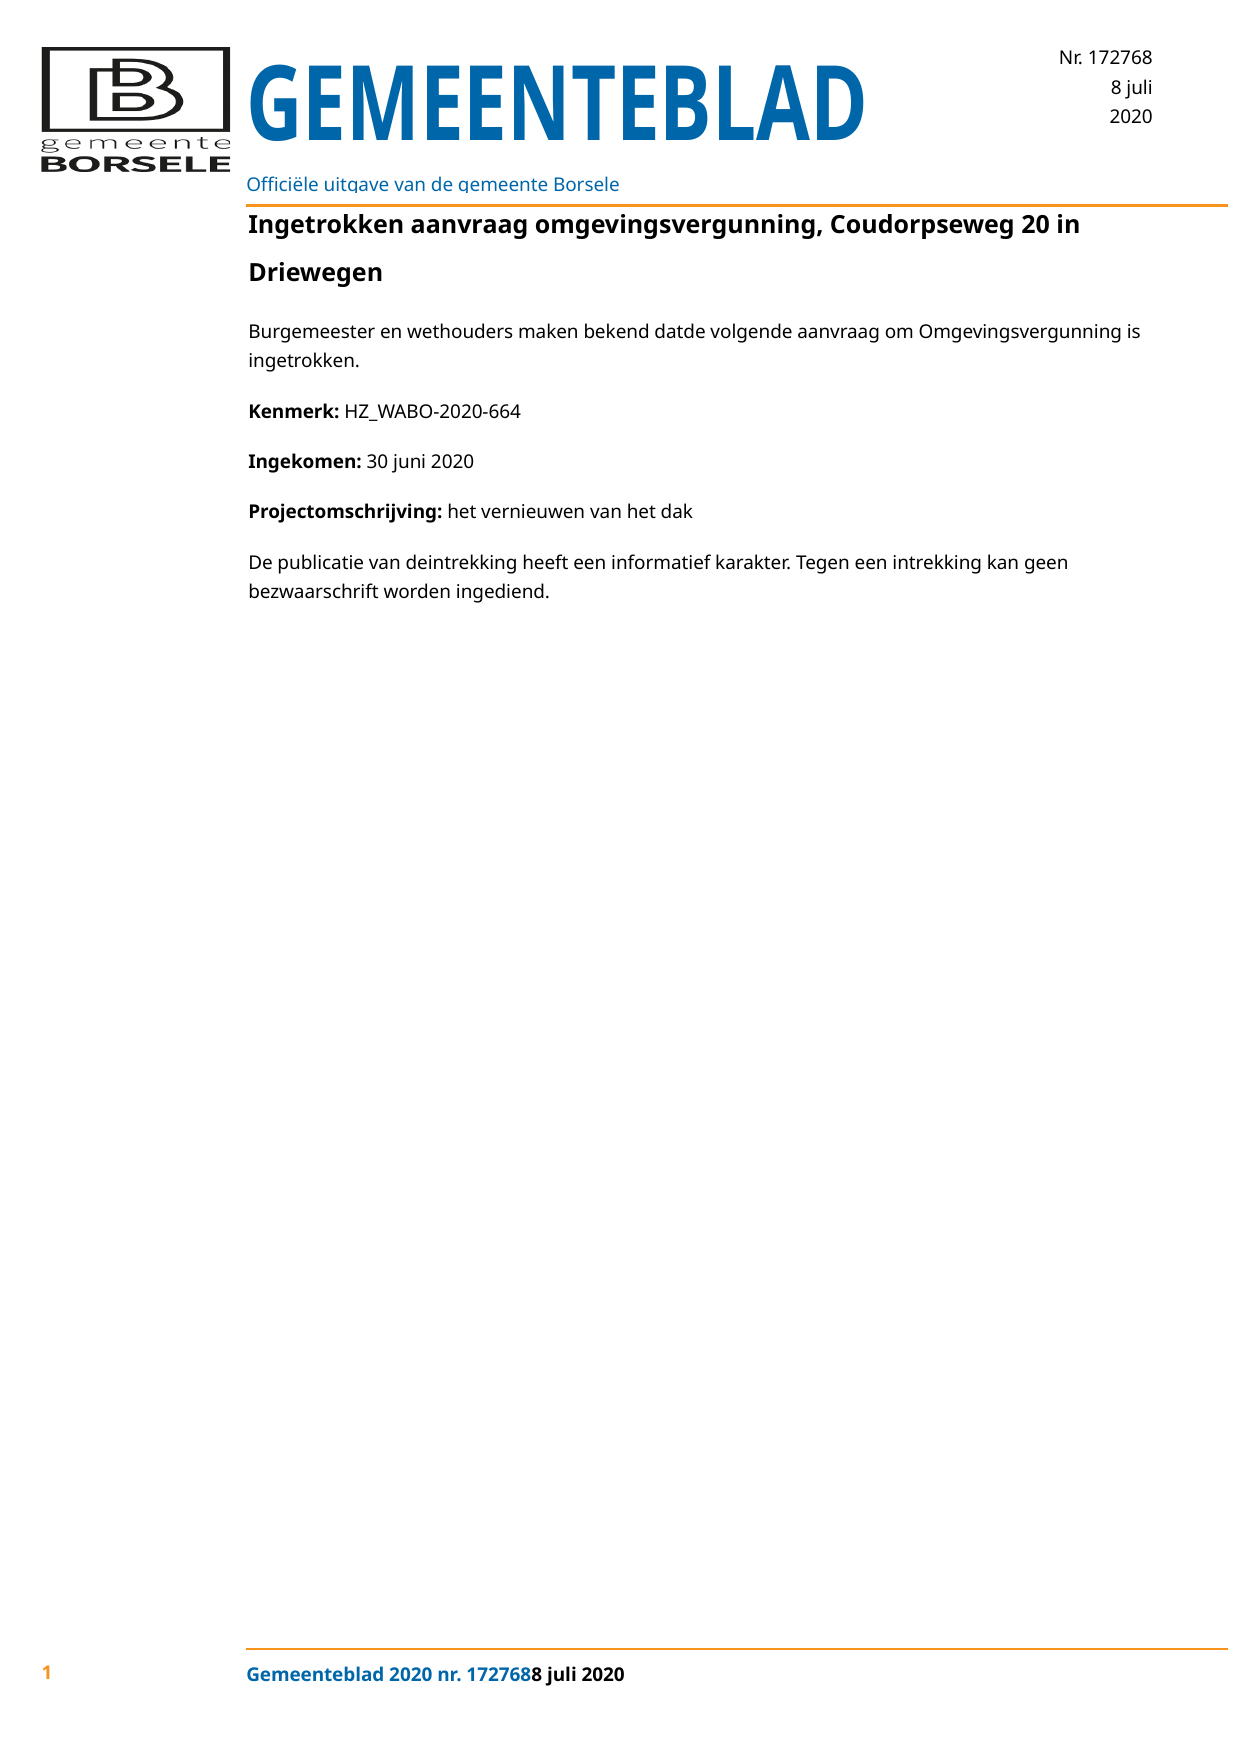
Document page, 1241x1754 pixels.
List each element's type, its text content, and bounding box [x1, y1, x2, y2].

text Kenmerk: HZ_WABO-2020-664 [248, 398, 1152, 424]
picture [41, 47, 231, 172]
text Ingekomen: 30 juni 2020 [248, 448, 1152, 474]
text De publicatie van deintrekking heeft een informatief karakter. Tegen een intrekking kan geen bezwaarschrift worden ingediend. [248, 549, 1152, 604]
text Burgemeester en wethouders maken bekend datde volgende aanvraag om Omgevingsvergunning is ingetrokken. [248, 318, 1152, 373]
text Projectomschrijving: het vernieuwen van het dak [248, 499, 1152, 524]
text Ingetrokken aanvraag omgevingsvergunning, Coudorpseweg 20 in Driewegen [248, 207, 1152, 288]
